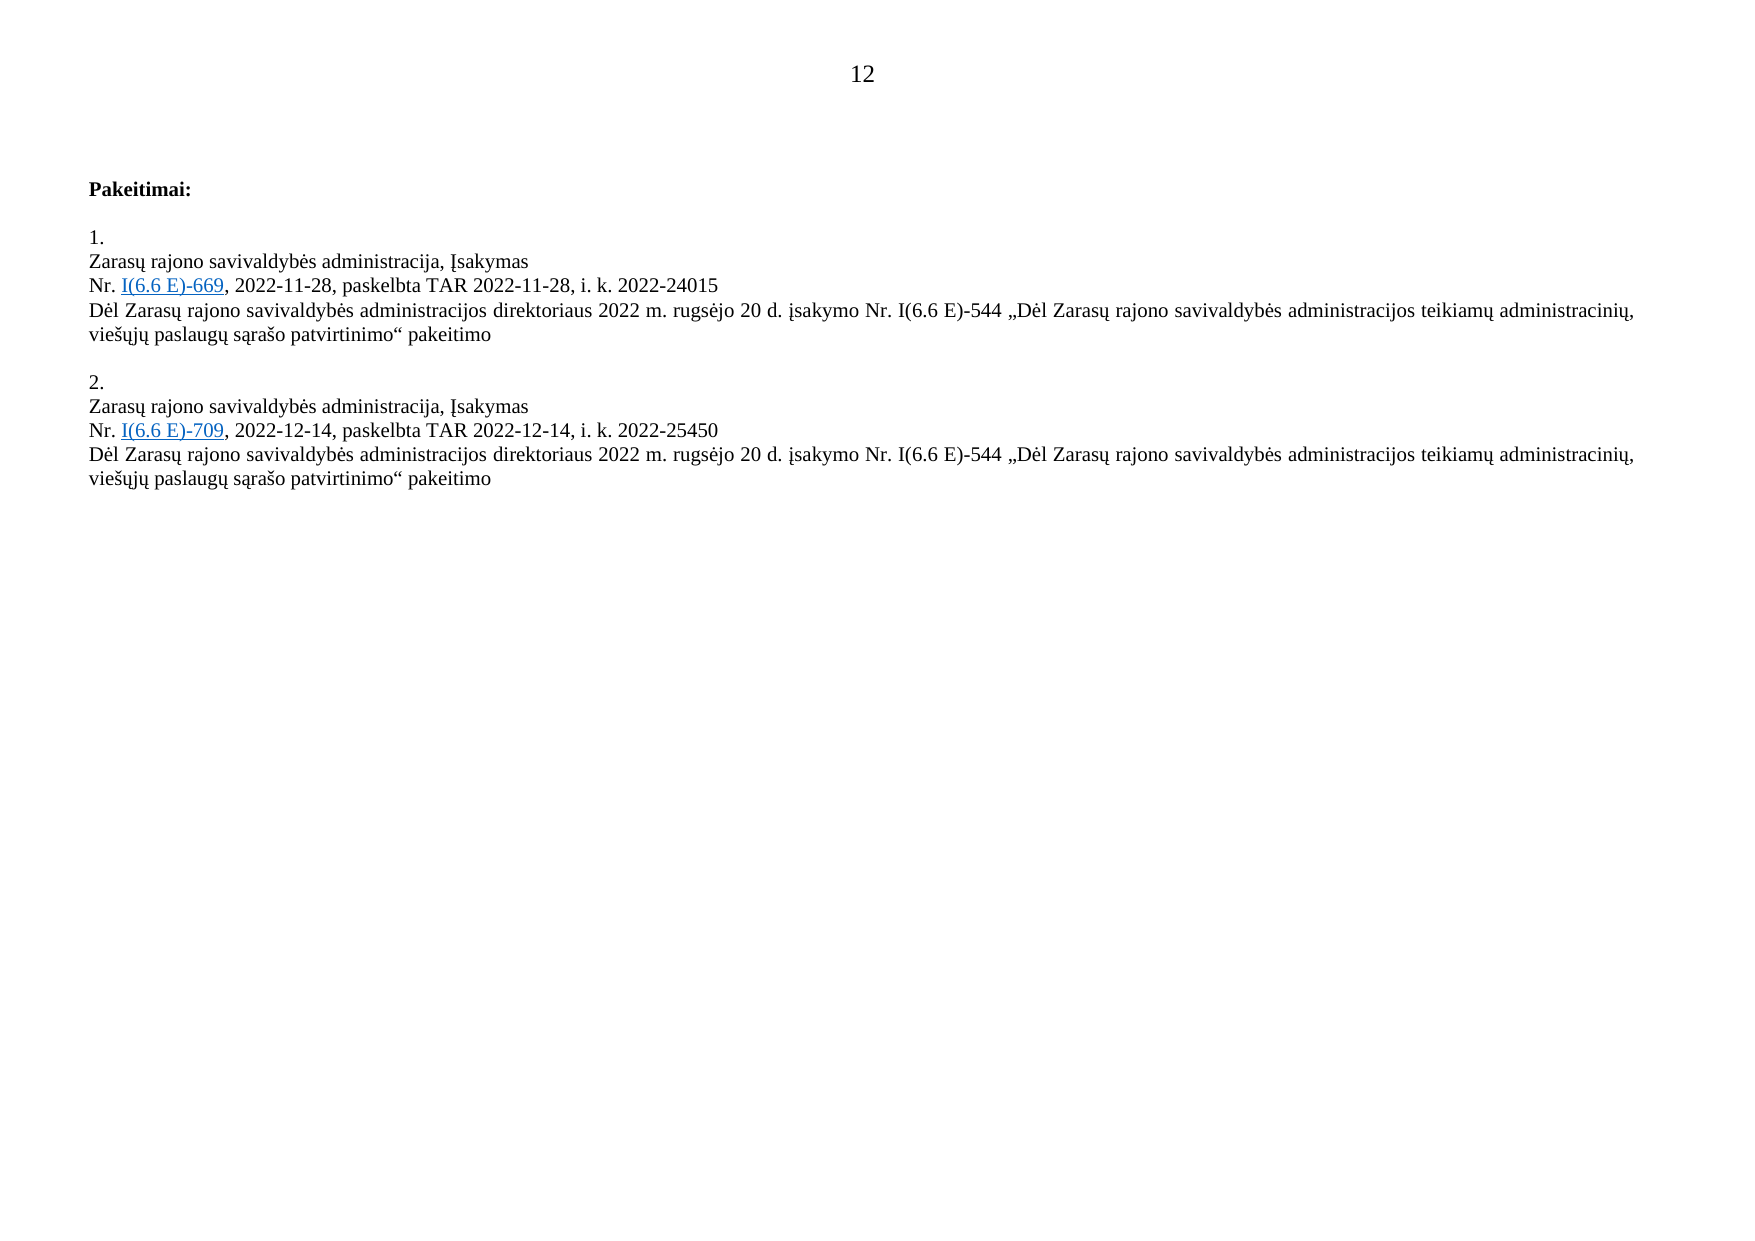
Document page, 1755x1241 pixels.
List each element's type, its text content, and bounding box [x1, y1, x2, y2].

text Dėl Zarasų rajono savivaldybės administracijos direktoriaus 2022 m. rugsėjo 20 d. įsakymo Nr. I(6.6 E)-544 „Dėl Zarasų rajono savivaldybės administracijos teikiamų administracinių, viešųjų paslaugų sąrašo patvirtinimo“ pakeitimo [89, 442, 1636, 490]
text Zarasų rajono savivaldybės administracija, Įsakymas [89, 249, 1636, 273]
text 1. [89, 225, 1636, 249]
text Nr. I(6.6 E)-709, 2022-12-14, paskelbta TAR 2022-12-14, i. k. 2022-25450 [89, 418, 1636, 442]
text Dėl Zarasų rajono savivaldybės administracijos direktoriaus 2022 m. rugsėjo 20 d. įsakymo Nr. I(6.6 E)-544 „Dėl Zarasų rajono savivaldybės administracijos teikiamų administracinių, viešųjų paslaugų sąrašo patvirtinimo“ pakeitimo [89, 297, 1636, 346]
text 2. [89, 370, 1636, 394]
text Zarasų rajono savivaldybės administracija, Įsakymas [89, 394, 1636, 418]
text Pakeitimai: [89, 177, 1636, 201]
text Nr. I(6.6 E)-669, 2022-11-28, paskelbta TAR 2022-11-28, i. k. 2022-24015 [89, 273, 1636, 297]
